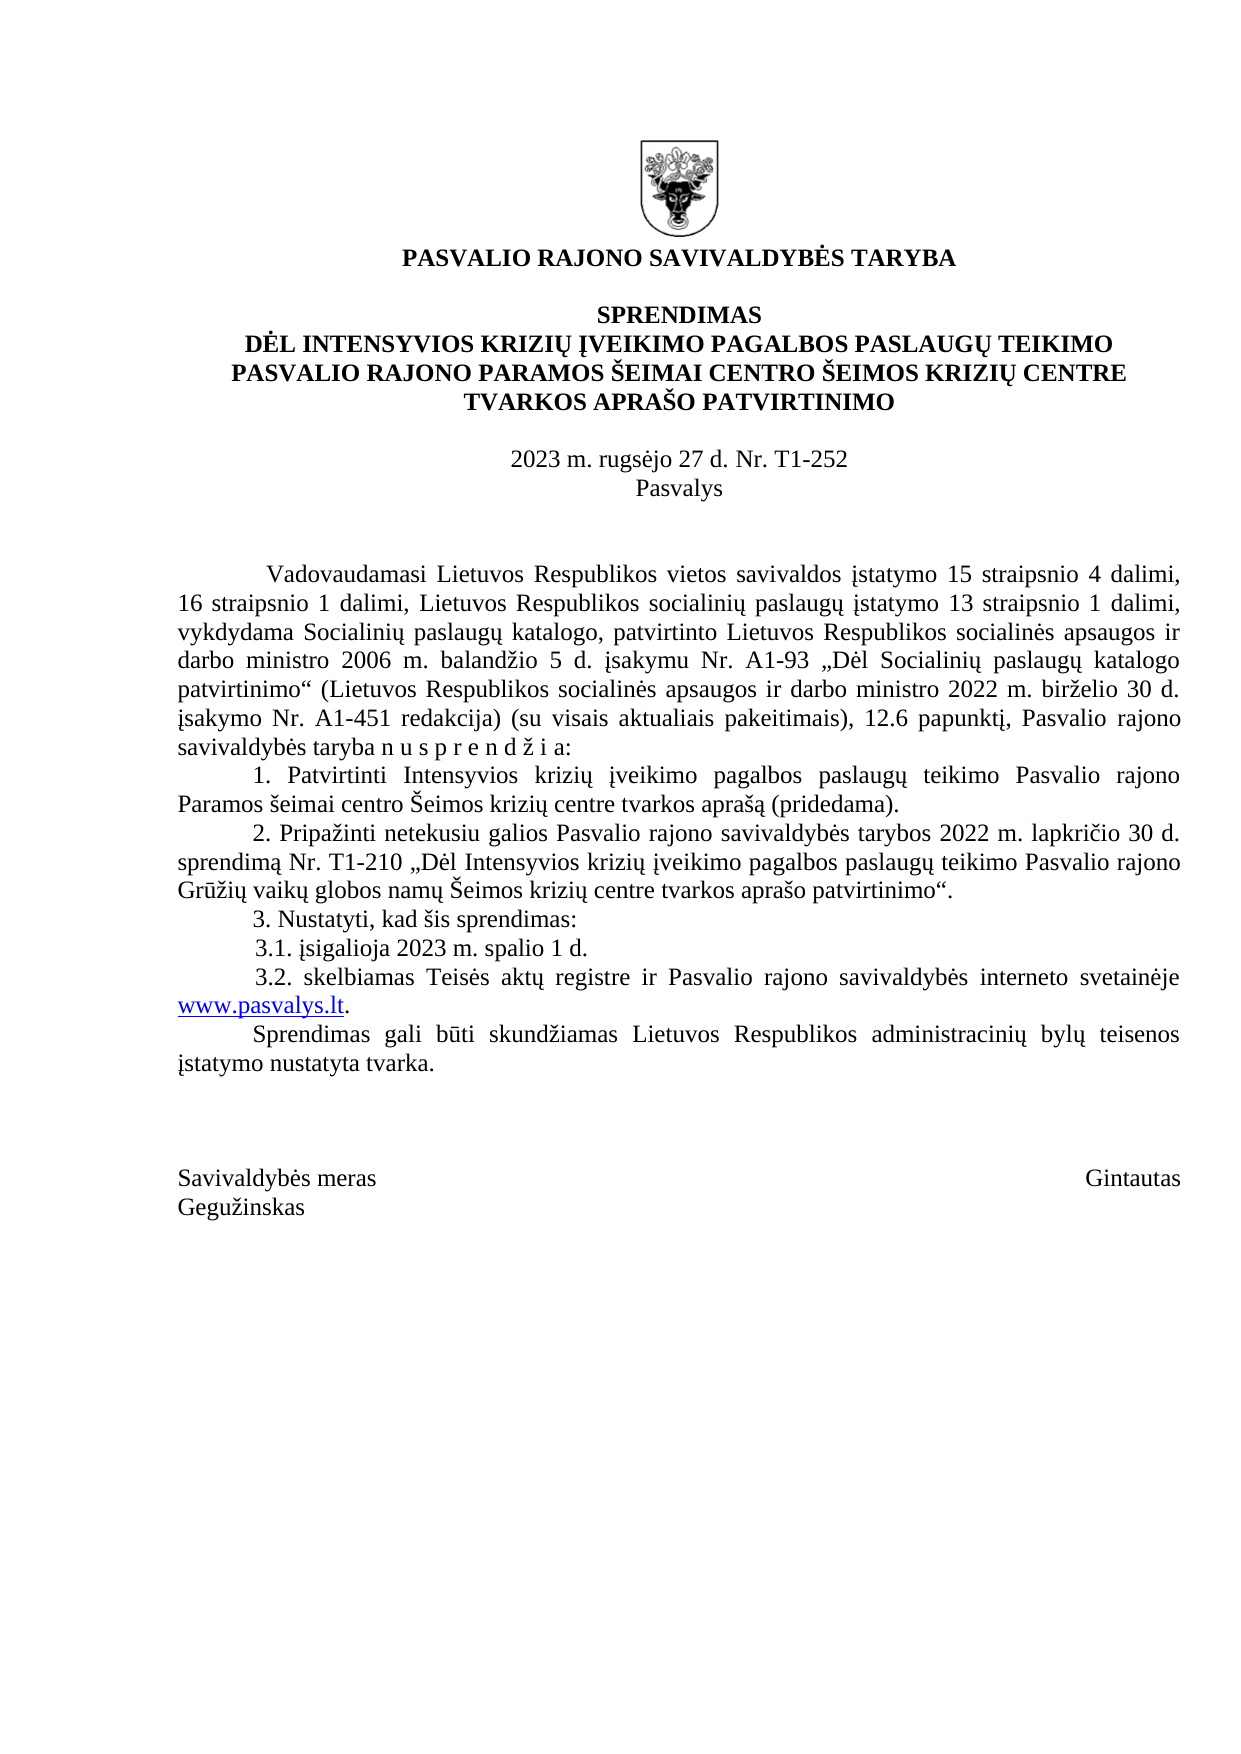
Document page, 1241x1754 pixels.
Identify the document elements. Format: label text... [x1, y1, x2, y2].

text Sprendimas gali būti skundžiamas Lietuvos Respublikos administracinių bylų teisenos įstatymo nustatyta tvarka. [177, 1019, 1181, 1077]
text Sprendimas [177, 301, 1181, 329]
text 3. Nustatyti, kad šis sprendimas: [177, 904, 1181, 933]
text 3.1. įsigalioja 2023 m. spalio 1 d. [177, 933, 1181, 962]
text 3.2. skelbiamas Teisės aktų registre ir Pasvalio rajono savivaldybės interneto svetainėje www.pasvalys.lt. [177, 962, 1181, 1019]
text dėl INTENSYVIOS KRIZIŲ ĮVEIKIMO PAGALBOS PASLAUGŲ TEIKIMO PASVALIO RAJONO PARAMOS ŠEIMAI CENTRO ŠEIMOS KRIZIŲ CENTRE TVARKOS APRAŠO PATVIRTINIMO [177, 329, 1181, 416]
text 2. Pripažinti netekusiu galios Pasvalio rajono savivaldybės tarybos 2022 m. lapkričio 30 d. sprendimą Nr. T1-210 „Dėl Intensyvios krizių įveikimo pagalbos paslaugų teikimo Pasvalio rajono Grūžių vaikų globos namų Šeimos krizių centre tvarkos aprašo patvirtinimo“. [177, 818, 1181, 904]
text Savivaldybės meras Gintautas Gegužinskas [177, 1163, 1181, 1221]
text Pasvalys [177, 473, 1181, 502]
subtitle 1. Patvirtinti Intensyvios krizių įveikimo pagalbos paslaugų teikimo Pasvalio rajono Paramos šeimai centro Šeimos krizių centre tvarkos aprašą (pridedama). [177, 761, 1181, 818]
text Vadovaudamasi Lietuvos Respublikos vietos savivaldos įstatymo 15 straipsnio 4 dalimi, 16 straipsnio 1 dalimi, Lietuvos Respublikos socialinių paslaugų įstatymo 13 straipsnio 1 dalimi, vykdydama Socialinių paslaugų katalogo, patvirtinto Lietuvos Respublikos socialinės apsaugos ir darbo ministro 2006 m. balandžio 5 d. įsakymu Nr. A1-93 „Dėl Socialinių paslaugų katalogo patvirtinimo“ (Lietuvos Respublikos socialinės apsaugos ir darbo ministro 2022 m. birželio 30 d. įsakymo Nr. A1-451 redakcija) (su visais aktualiais pakeitimais), 12.6 papunktį, Pasvalio rajono savivaldybės taryba nusprendžia: [177, 559, 1181, 761]
text 2023 m. rugsėjo 27 d. Nr. T1-252 [177, 444, 1181, 473]
text Pasvalio rajono savivaldybės taryba [177, 243, 1181, 272]
